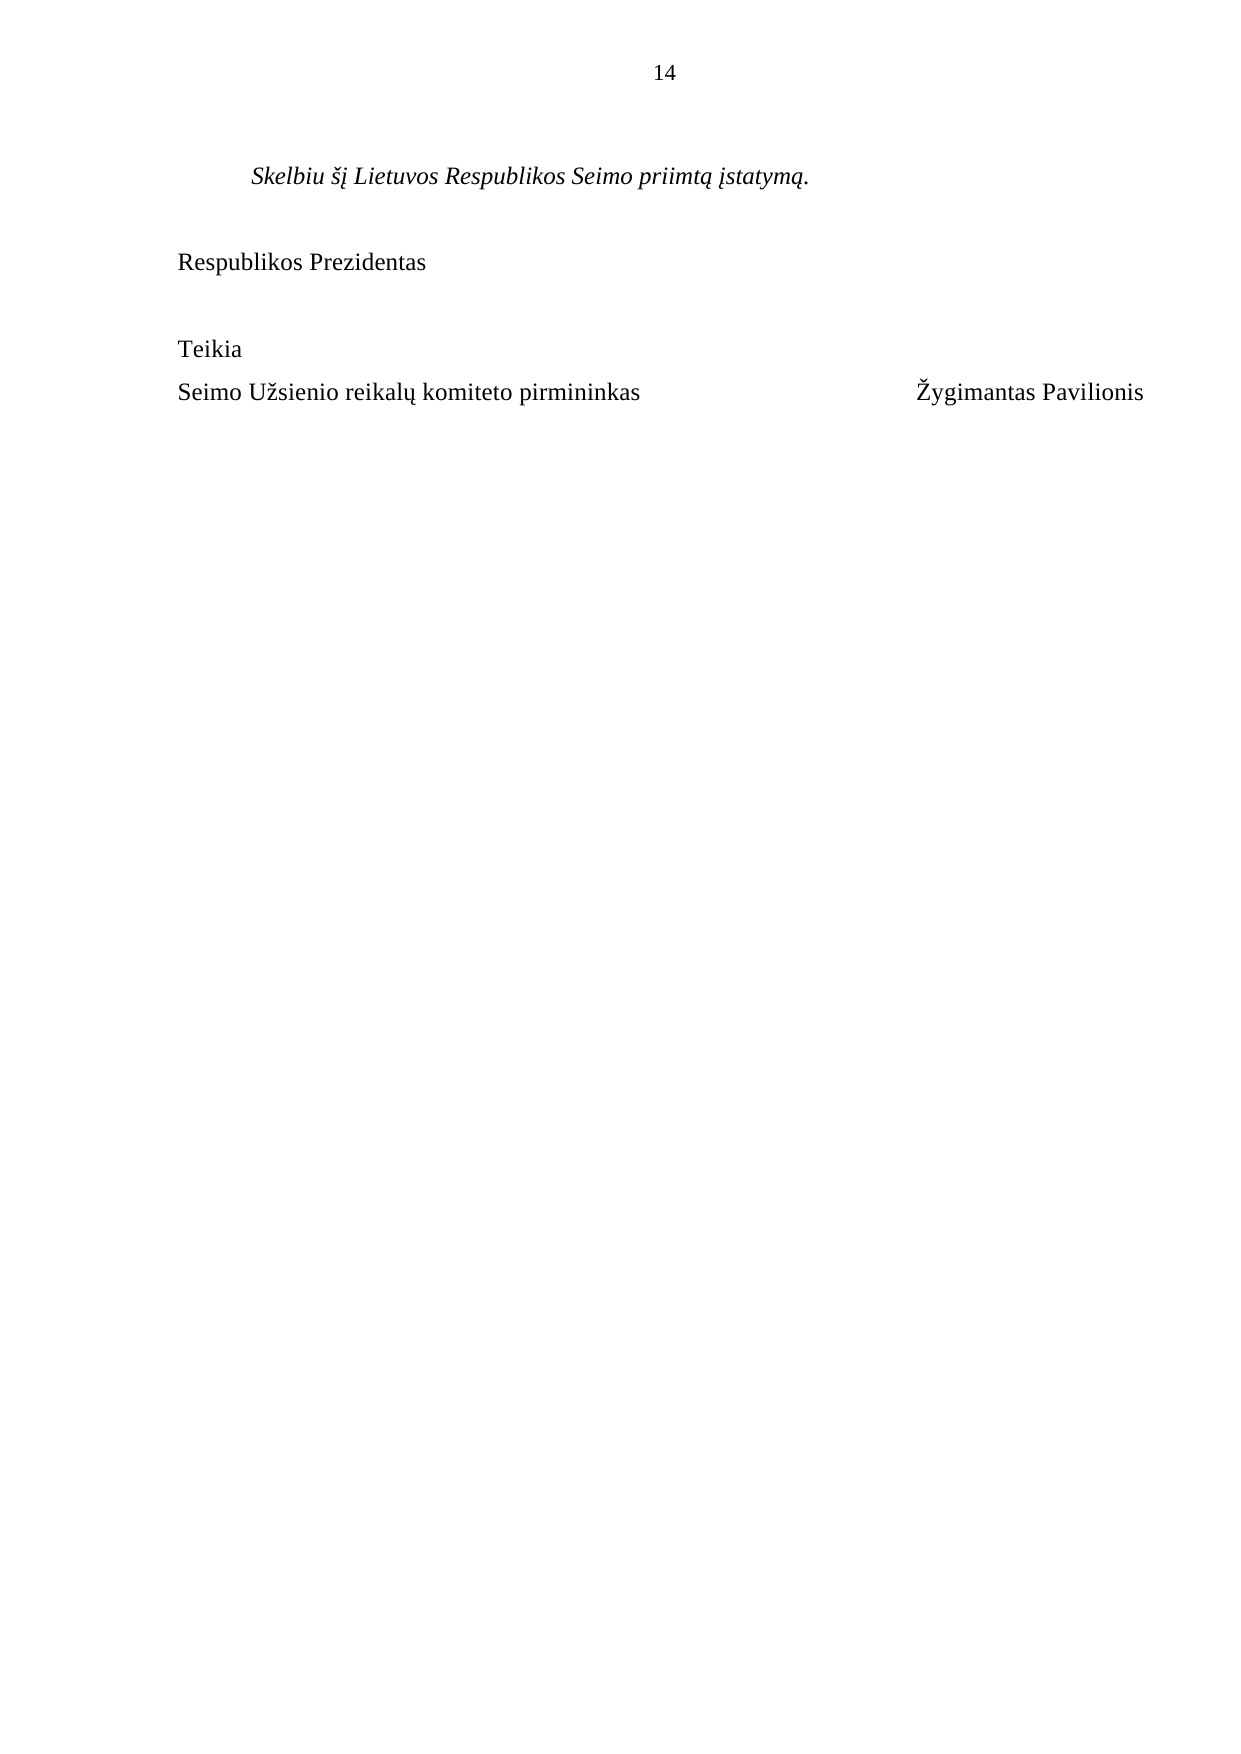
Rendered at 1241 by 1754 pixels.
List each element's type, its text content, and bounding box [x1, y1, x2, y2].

text Respublikos Prezidentas [177, 247, 1152, 276]
text Skelbiu šį Lietuvos Respublikos Seimo priimtą įstatymą. [177, 161, 1152, 190]
text Teikia [177, 334, 1152, 362]
text Seimo Užsienio reikalų komiteto pirmininkas Žygimantas Pavilionis [177, 377, 1152, 406]
